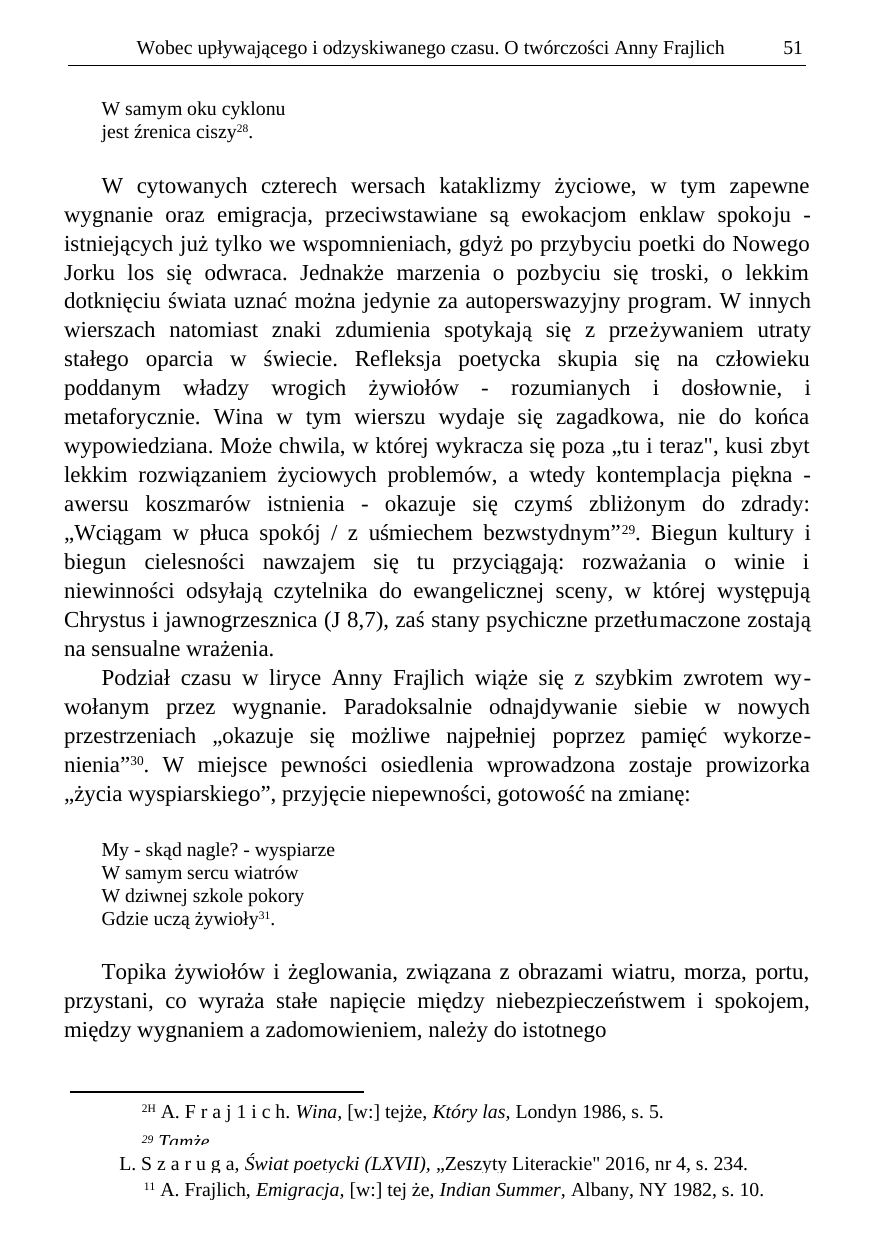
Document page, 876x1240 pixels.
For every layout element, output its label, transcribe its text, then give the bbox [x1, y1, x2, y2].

text 11 A. Frajlich, Emigracja, [w:] tej że, Indian Summer, Albany, NY 1982, s. 10. [102, 1177, 766, 1199]
text Topika żywiołów i żeglowania, związana z obrazami wiatru, morza, portu, przystani, co wyraża stałe napięcie między niebezpieczeństwem i spokojem, między wygnaniem a zadomowieniem, należy do istotnego [64, 958, 811, 1042]
text 51 [783, 36, 806, 59]
text 2H A. F r a j 1 i c h. Wina, [w:] tejże, Który las, Londyn 1986, s. 5. [102, 1100, 766, 1123]
text W samym sercu wiatrów [64, 861, 811, 884]
text W dziwnej szkole pokory [64, 884, 811, 906]
text Podział czasu w liryce Anny Frajlich wiąże się z szybkim zwrotem wy­wołanym przez wygnanie. Paradoksalnie odnajdywanie siebie w nowych przestrzeniach „okazuje się możliwe najpełniej poprzez pamięć wykorze­nienia”30. W miejsce pewności osiedlenia wprowadzona zostaje prowizorka „życia wyspiarskiego”, przyjęcie niepewności, gotowość na zmianę: [64, 664, 811, 806]
text jest źrenica ciszy28. [64, 120, 811, 143]
text My - skąd nagle? - wyspiarze [64, 838, 811, 861]
text 29 Tamże. [102, 1131, 766, 1145]
text Gdzie uczą żywioły31. [64, 906, 811, 929]
text Wobec upływającego i odzyskiwanego czasu. O twórczości Anny Frajlich [136, 36, 735, 59]
text L. S z a r u g a, Świat poetycki (LXVII), „Zeszyty Literackie" 2016, nr 4, s. 234. [102, 1151, 766, 1172]
text W samym oku cyklonu [64, 97, 811, 120]
text W cytowanych czterech wersach kataklizmy życiowe, w tym zapewne wygnanie oraz emigracja, przeciwstawiane są ewokacjom enklaw spoko­ju - istniejących już tylko we wspomnieniach, gdyż po przybyciu poetki do Nowego Jorku los się odwraca. Jednakże marzenia o pozbyciu się troski, o lekkim dotknięciu świata uznać można jedynie za autoperswazyjny pro­gram. W innych wierszach natomiast znaki zdumienia spotykają się z prze­żywaniem utraty stałego oparcia w świecie. Refleksja poetycka skupia się na człowieku poddanym władzy wrogich żywiołów - rozumianych i dosłow­nie, i metaforycznie. Wina w tym wierszu wydaje się zagadkowa, nie do końca wypowiedziana. Może chwila, w której wykracza się poza „tu i teraz", kusi zbyt lekkim rozwiązaniem życiowych problemów, a wtedy kontempla­cja piękna - awersu koszmarów istnienia - okazuje się czymś zbliżonym do zdrady: „Wciągam w płuca spokój / z uśmiechem bezwstydnym”29. Bie­gun kultury i biegun cielesności nawzajem się tu przyciągają: rozważania o winie i niewinności odsyłają czytelnika do ewangelicznej sceny, w której występują Chrystus i jawnogrzesznica (J 8,7), zaś stany psychiczne przetłu­maczone zostają na sensualne wrażenia. [64, 172, 811, 661]
